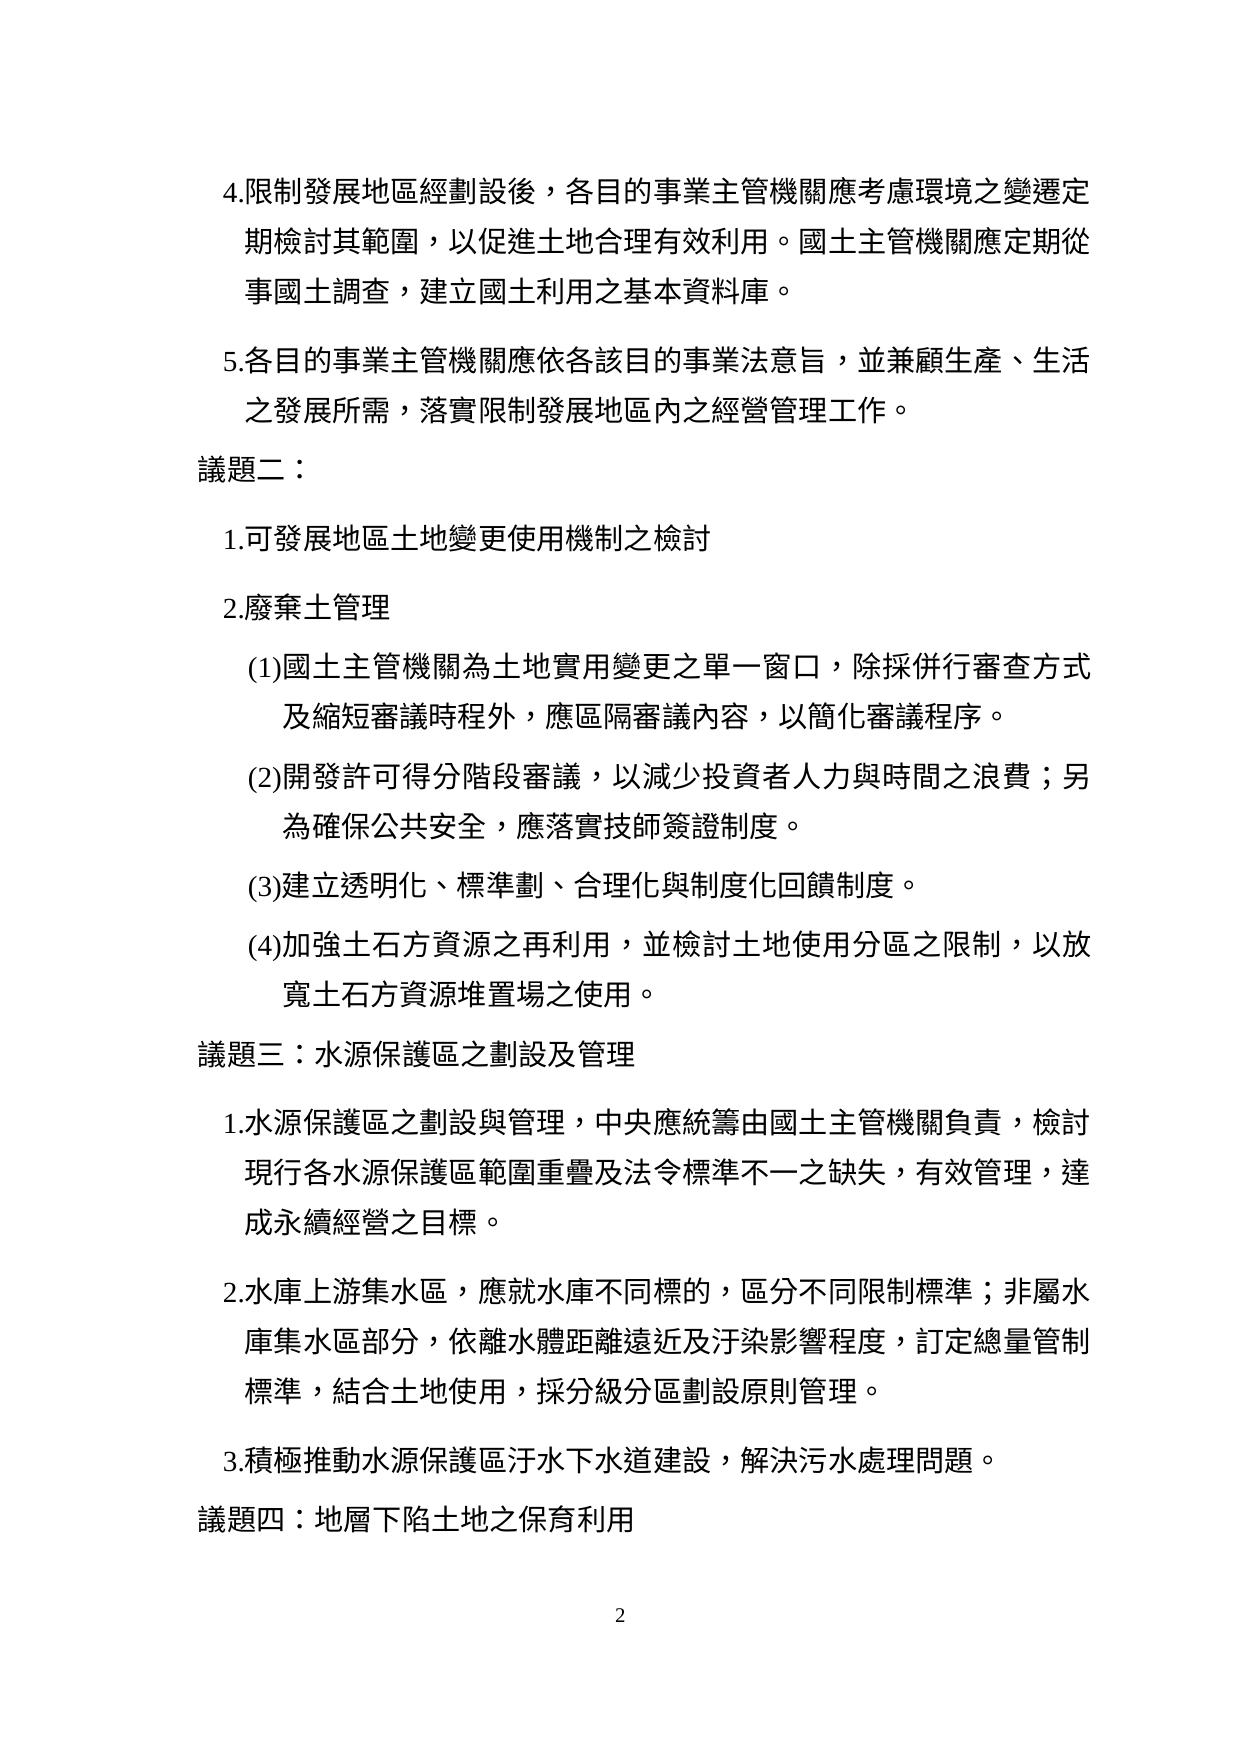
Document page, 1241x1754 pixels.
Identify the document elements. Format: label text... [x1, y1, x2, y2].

text 議題四：地層下陷土地之保育利用 [198, 1491, 1092, 1541]
subtitle (1)國土主管機關為土地實用變更之單一窗口，除採併行審查方式及縮短審議時程外，應區隔審議內容，以簡化審議程序。 [248, 638, 1092, 738]
subtitle (2)開發許可得分階段審議，以減少投資者人力與時間之浪費；另為確保公共安全，應落實技師簽證制度。 [248, 747, 1092, 847]
subtitle 1.可發展地區土地變更使用機制之檢討 [223, 509, 1092, 559]
subtitle 1.水源保護區之劃設與管理，中央應統籌由國土主管機關負責，檢討現行各水源保護區範圍重疊及法令標準不一之缺失，有效管理，達成永續經營之目標。 [223, 1094, 1092, 1244]
subtitle 2.水庫上游集水區，應就水庫不同標的，區分不同限制標準；非屬水庫集水區部分，依離水體距離遠近及汙染影響程度，訂定總量管制標準，結合土地使用，採分級分區劃設原則管理。 [223, 1263, 1092, 1413]
subtitle 3.積極推動水源保護區汙水下水道建設，解決污水處理問題。 [223, 1431, 1092, 1481]
text 議題二： [198, 441, 1092, 491]
subtitle 2.廢棄土管理 [223, 578, 1092, 628]
subtitle (3)建立透明化、標準劃、合理化與制度化回饋制度。 [248, 856, 1092, 906]
text 議題三：水源保護區之劃設及管理 [198, 1025, 1092, 1075]
subtitle (4)加強土石方資源之再利用，並檢討土地使用分區之限制，以放寬土石方資源堆置場之使用。 [248, 916, 1092, 1016]
subtitle 5.各目的事業主管機關應依各該目的事業法意旨，並兼顧生產、生活之發展所需，落實限制發展地區內之經營管理工作。 [223, 331, 1092, 431]
subtitle 4.限制發展地區經劃設後，各目的事業主管機關應考慮環境之變遷定期檢討其範圍，以促進土地合理有效利用。國土主管機關應定期從事國土調查，建立國土利用之基本資料庫。 [223, 163, 1092, 313]
